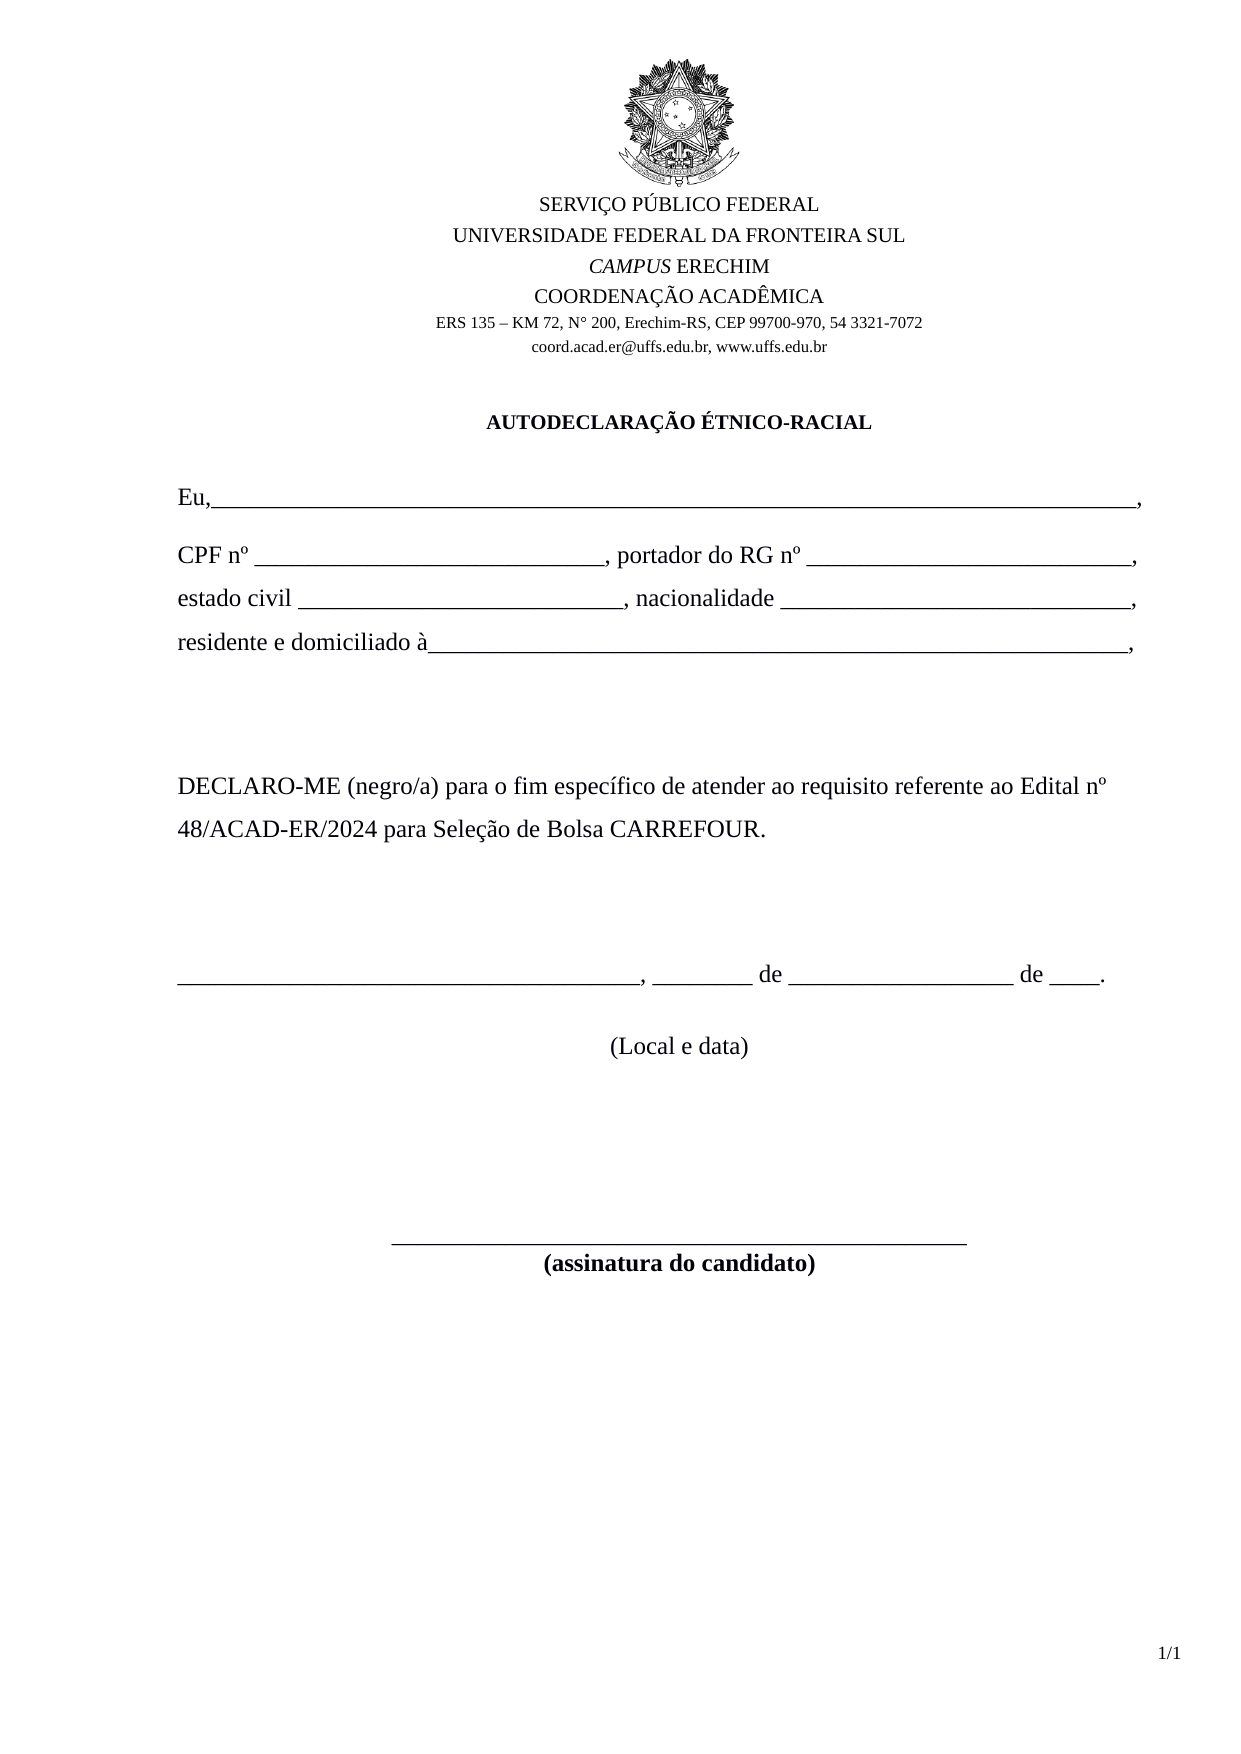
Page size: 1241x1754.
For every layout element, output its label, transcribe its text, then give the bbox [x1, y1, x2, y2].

text DECLARO-ME (negro/a) para o fim específico de atender ao requisito referente ao Edital nº 48/ACAD-ER/2024 para Seleção de Bolsa CARREFOUR. [177, 771, 1181, 843]
text _____________________________________, ________ de __________________ de ____. [177, 959, 1181, 988]
text Eu,__________________________________________________________________________, [177, 482, 1181, 511]
text ______________________________________________ [177, 1219, 1181, 1248]
text (Local e data) [177, 1031, 1181, 1060]
text CPF nº ____________________________, portador do RG nº __________________________, estado civil __________________________, nacionalidade ____________________________, residente e domiciliado à________________________________________________________, [177, 540, 1181, 655]
text (assinatura do candidato) [222, 1248, 1137, 1277]
text AUTODECLARAÇÃO ÉTNICO-RACIAL [177, 410, 1181, 434]
